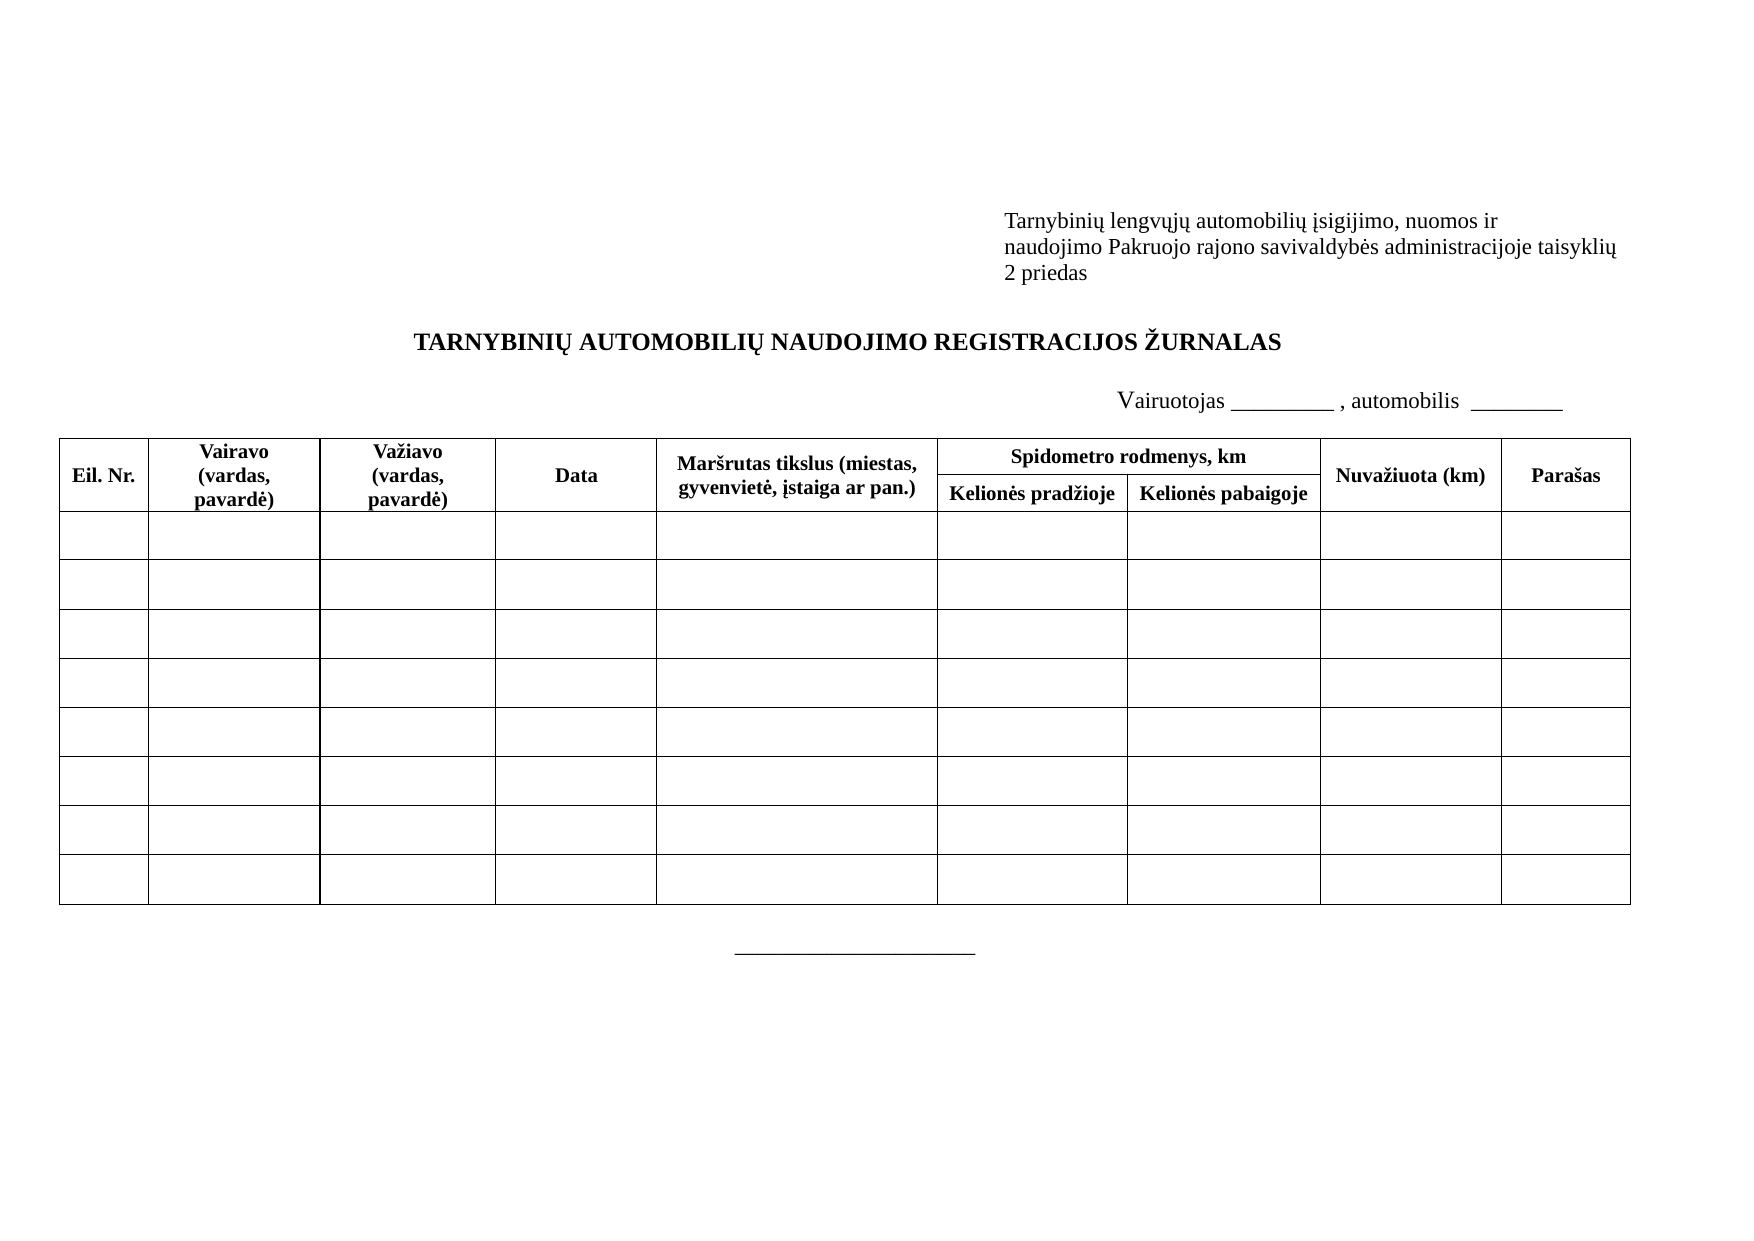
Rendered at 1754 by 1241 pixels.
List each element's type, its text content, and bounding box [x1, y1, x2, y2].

table_cell [1502, 610, 1630, 658]
table_cell [60, 659, 148, 707]
table_cell [1631, 559, 1636, 608]
table_cell [60, 806, 148, 854]
table_cell Data [496, 439, 656, 511]
table_cell [1128, 610, 1320, 658]
table_cell [1321, 806, 1501, 854]
table_cell [496, 560, 656, 608]
table_cell [1128, 560, 1320, 608]
table_cell Vairavo (vardas, pavardė) [149, 439, 319, 511]
table_cell [1321, 757, 1501, 805]
table_cell [1128, 757, 1320, 805]
table_cell [1502, 708, 1630, 756]
table_cell [1502, 855, 1630, 903]
table_cell [496, 610, 656, 658]
table_cell Eil. Nr. [60, 439, 148, 511]
table_cell [1128, 855, 1320, 903]
text naudojimo Pakruojo rajono savivaldybės administracijoje taisyklių [1004, 233, 1651, 259]
table_cell [320, 414, 496, 438]
table_header [59, 286, 1636, 315]
table_cell TARNYBINIŲ AUTOMOBILIŲ NAUDOJIMO REGISTRACIJOS ŽURNALAS [59, 315, 1636, 356]
table_cell [1502, 757, 1630, 805]
table_cell [938, 560, 1127, 608]
table_cell [1128, 512, 1320, 559]
table_cell [938, 708, 1127, 756]
table_cell [1631, 707, 1636, 756]
table_cell [149, 855, 319, 903]
table_cell [60, 855, 148, 903]
table_cell Maršrutas tikslus (miestas, gyvenvietė, įstaiga ar pan.) [657, 439, 937, 511]
table_cell [657, 659, 937, 707]
table_cell [938, 806, 1127, 854]
table_cell Vairuotojas _________ , automobilis ________ [59, 356, 1636, 413]
table_cell [657, 512, 937, 559]
table_cell [149, 806, 319, 854]
table_cell [321, 512, 495, 559]
table_cell [59, 414, 148, 438]
table_cell [1631, 854, 1636, 903]
table_cell [1502, 560, 1630, 608]
table_cell [1514, 414, 1636, 438]
table_cell [496, 855, 656, 903]
table_cell [1631, 474, 1636, 511]
table_cell [1321, 610, 1501, 658]
table_cell [1325, 414, 1485, 438]
table_cell Kelionės pabaigoje [1128, 475, 1320, 511]
table_cell [321, 708, 495, 756]
text Tarnybinių lengvųjų automobilių įsigijimo, nuomos ir [1004, 207, 1651, 233]
table_cell [1631, 658, 1636, 707]
table_cell [657, 560, 937, 608]
table_cell [1631, 805, 1636, 854]
table_cell [496, 757, 656, 805]
table_cell [1502, 659, 1630, 707]
table_cell [1321, 560, 1501, 608]
table_cell [1485, 414, 1514, 438]
table_cell [149, 512, 319, 559]
table_cell [1321, 708, 1501, 756]
text 2 priedas [1004, 259, 1651, 286]
table_cell [321, 610, 495, 658]
table_cell [60, 708, 148, 756]
table_cell [938, 659, 1127, 707]
table_cell [60, 512, 148, 559]
table_cell [1631, 438, 1636, 473]
table_cell [1631, 609, 1636, 658]
table_cell Parašas [1502, 439, 1630, 511]
table_cell [60, 757, 148, 805]
table_cell [321, 806, 495, 854]
table_cell [496, 414, 657, 438]
table_cell [496, 659, 656, 707]
table_cell [149, 610, 319, 658]
table_cell [496, 806, 656, 854]
table_cell [1128, 659, 1320, 707]
table_cell [321, 757, 495, 805]
table_cell [1631, 756, 1636, 805]
table_cell [1132, 414, 1325, 438]
table_cell Važiavo (vardas, pavardė) [321, 439, 495, 511]
table_cell [657, 610, 937, 658]
table_cell [657, 414, 1132, 438]
text _____________________ [59, 931, 1651, 957]
table_cell [496, 708, 656, 756]
table_cell [1321, 855, 1501, 903]
table_cell Kelionės pradžioje [938, 475, 1127, 511]
table_cell [1128, 806, 1320, 854]
table_cell [149, 708, 319, 756]
table_cell [321, 560, 495, 608]
table_cell [657, 757, 937, 805]
table_cell Spidometro rodmenys, km [938, 439, 1320, 473]
table_cell [1631, 511, 1636, 559]
table_cell [321, 855, 495, 903]
table_cell [657, 855, 937, 903]
table_cell [657, 708, 937, 756]
table_cell [938, 512, 1127, 559]
table_cell [149, 757, 319, 805]
table_cell [496, 512, 656, 559]
table_cell [938, 610, 1127, 658]
table_cell [657, 806, 937, 854]
table_cell [1321, 512, 1501, 559]
table_cell [60, 610, 148, 658]
table_cell Nuvažiuota (km) [1321, 439, 1501, 511]
table_cell [1502, 806, 1630, 854]
table_cell [1128, 708, 1320, 756]
table_cell [938, 855, 1127, 903]
table_cell [148, 414, 320, 438]
table_cell [1502, 512, 1630, 559]
table_cell [938, 757, 1127, 805]
table_cell [60, 560, 148, 608]
table_cell [149, 659, 319, 707]
table_cell [1321, 659, 1501, 707]
table_cell [149, 560, 319, 608]
table_cell [321, 659, 495, 707]
